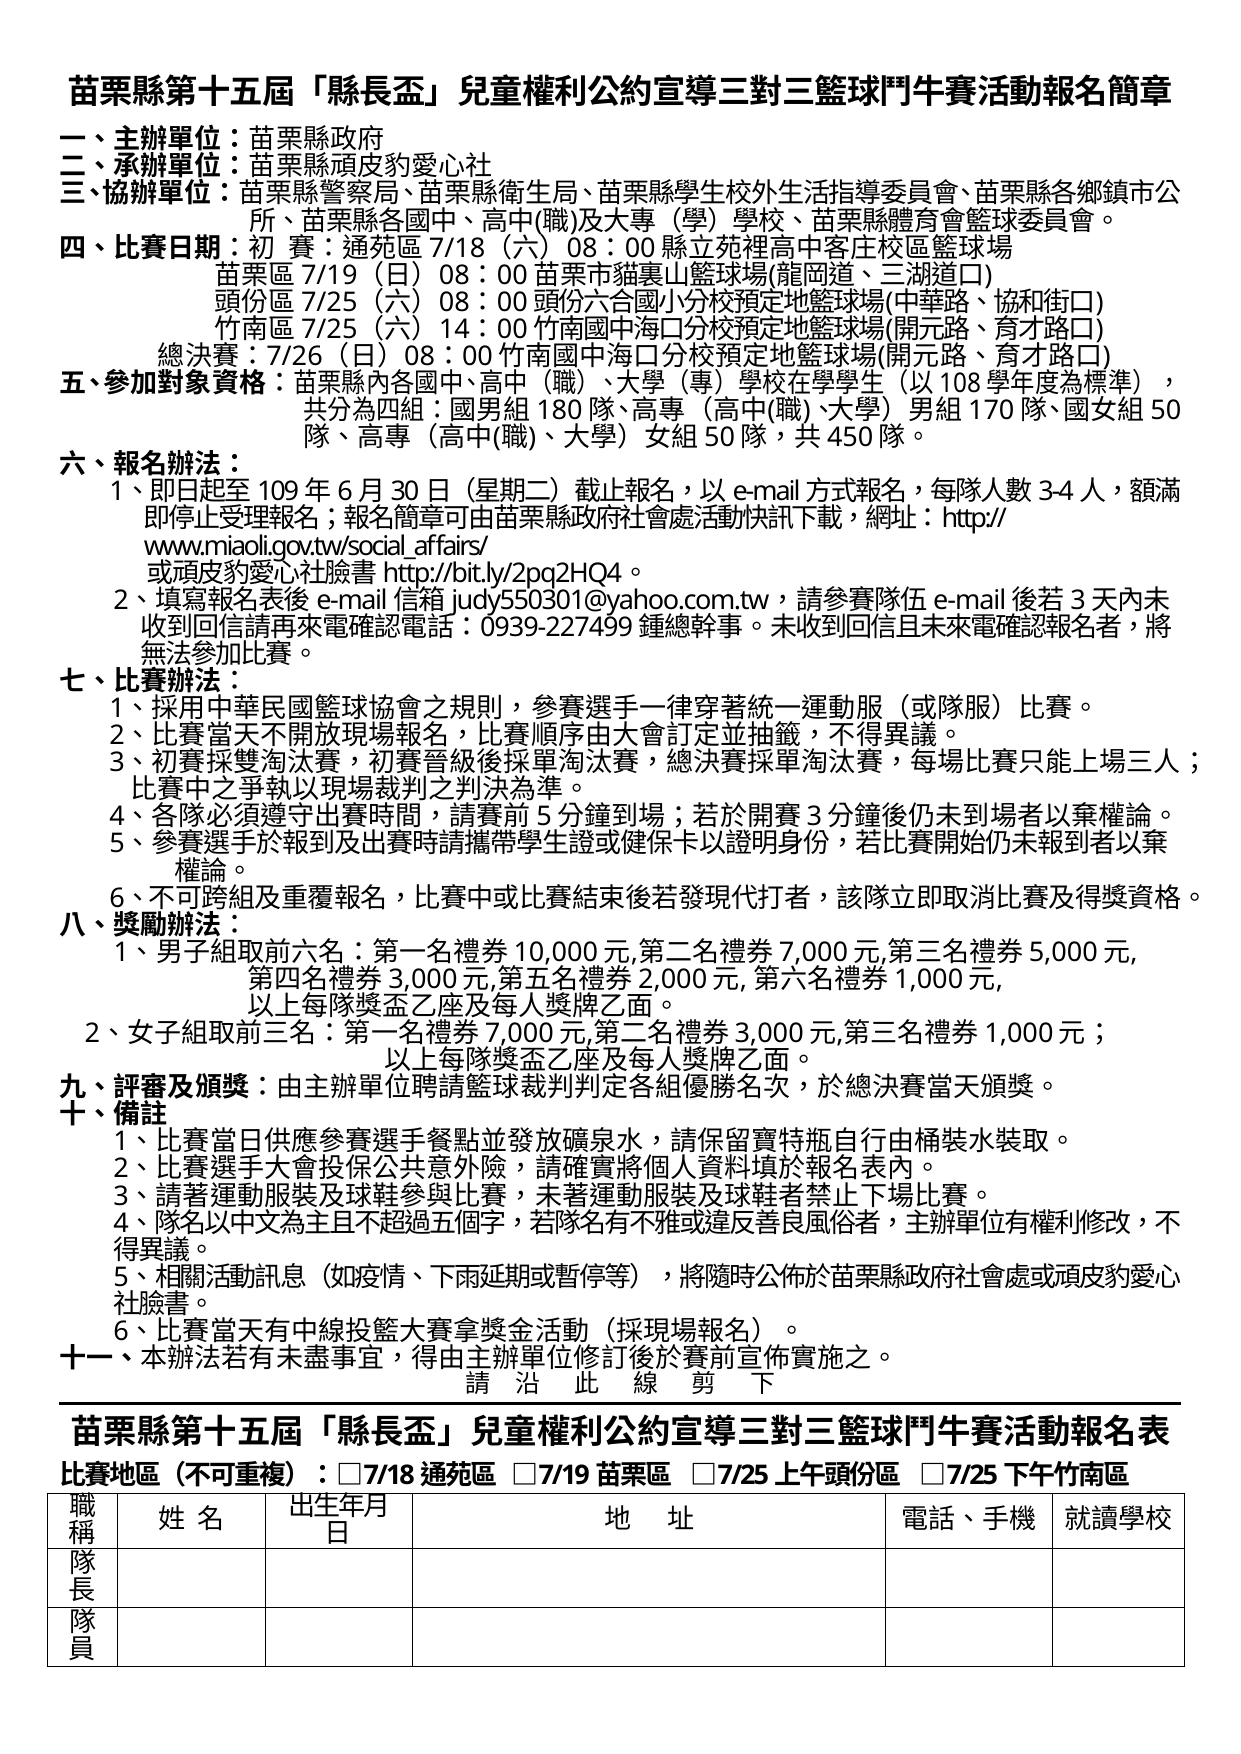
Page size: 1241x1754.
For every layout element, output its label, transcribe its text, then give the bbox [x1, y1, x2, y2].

text 九、評審及頒獎︰由主辦單位聘請籃球裁判判定各組優勝名次，於總決賽當天頒獎。 [59, 1075, 1181, 1102]
text 請 沿 此 線 剪 下 [59, 1373, 1181, 1402]
text 十一、本辦法若有未盡事宜，得由主辦單位修訂後於賽前宣佈實施之。 [59, 1346, 1181, 1373]
text 苗栗區7/19（日）08：00苗栗市貓裏山籃球場(龍岡道、三湖道口) [59, 262, 1181, 289]
text 2、填寫報名表後e-mail信箱judy550301@yahoo.com.tw，請參賽隊伍e-mail後若3天內未收到回信請再來電確認電話：0939-227499鍾總幹事。未收到回信且未來電確認報名者，將無法參加比賽。 [113, 587, 1181, 669]
table_header 就讀學校 [1053, 1494, 1184, 1548]
text 頭份區7/25（六）08：00頭份六合國小分校預定地籃球場(中華路、協和街口) [59, 289, 1181, 317]
text 1、即日起至109年6月30日（星期二）截止報名，以e-mail方式報名，每隊人數3-4人，額滿即停止受理報名；報名簡章可由苗栗縣政府社會處活動快訊下載，網址：http://www.miaoli.gov.tw/social_affairs/ [109, 479, 1181, 560]
table_cell 隊長 [48, 1549, 117, 1607]
text 三、協辦單位：苗栗縣警察局、苗栗縣衛生局、苗栗縣學生校外生活指導委員會、苗栗縣各鄉鎮市公所、苗栗縣各國中、高中(職)及大專（學）學校、苗栗縣體育會籃球委員會。 [59, 181, 1181, 235]
text 六、報名辦法： [59, 452, 1181, 479]
text 二、承辦單位：苗栗縣頑皮豹愛心社 [59, 154, 1181, 181]
text 五、參加對象資格︰苗栗縣內各國中、高中（職）、大學（專）學校在學學生（以108學年度為標準），共分為四組：國男組180隊、高專（高中(職)、大學）男組170隊、國女組50隊、高專（高中(職)、大學）女組50隊，共450隊。 [59, 371, 1181, 452]
text 6、比賽當天有中線投籃大賽拿獎金活動（採現場報名）。 [113, 1319, 1181, 1346]
table_cell [266, 1608, 412, 1666]
text 2、女子組取前三名：第一名禮券7,000元,第二名禮券3,000元,第三名禮券1,000元； 以上每隊獎盃乙座及每人獎牌乙面。 [59, 1021, 1181, 1075]
table_header 出生年月日 [266, 1494, 412, 1548]
text 比賽地區（不可重複）：□7/18通苑區 □7/19苗栗區 □7/25上午頭份區 □7/25下午竹南區 [59, 1453, 1181, 1493]
text 四、比賽日期︰初 賽：通苑區7/18（六）08：00縣立苑裡高中客庄校區籃球場 [59, 235, 1181, 262]
text 總決賽：7/26（日）08：00竹南國中海口分校預定地籃球場(開元路、育才路口) [59, 344, 1181, 371]
text 1、採用中華民國籃球協會之規則，參賽選手一律穿著統一運動服（或隊服）比賽。 [109, 696, 1181, 723]
table_cell 隊員 [48, 1608, 117, 1666]
text 3、初賽採雙淘汰賽，初賽晉級後採單淘汰賽，總決賽採單淘汰賽，每場比賽只能上場三人； [109, 750, 1181, 777]
text 比賽中之爭執以現場裁判之判決為準。 [109, 777, 1181, 804]
text 1、男子組取前六名：第一名禮券10,000元,第二名禮券7,000元,第三名禮券5,000元, 第四名禮券3,000元,第五名禮券2,000元, 第六名禮券1,000元, 以上每隊獎盃乙座及每人獎牌乙面。 [113, 939, 1181, 1021]
text 苗栗縣第十五屆「縣長盃」兒童權利公約宣導三對三籃球鬥牛賽活動報名簡章 [59, 52, 1181, 127]
table_cell [886, 1549, 1052, 1607]
table_cell [413, 1549, 885, 1607]
text 十、備註 [59, 1102, 1181, 1129]
table_cell [266, 1549, 412, 1607]
text 八、獎勵辦法︰ [59, 912, 1181, 939]
table_cell [1053, 1608, 1184, 1666]
table_header 姓 名 [118, 1494, 265, 1548]
text 七、比賽辦法︰ [59, 669, 1181, 696]
text 竹南區7/25（六）14：00竹南國中海口分校預定地籃球場(開元路、育才路口) [59, 317, 1181, 344]
table_cell [1053, 1549, 1184, 1607]
table_cell [118, 1608, 265, 1666]
text 6、不可跨組及重覆報名，比賽中或比賽結束後若發現代打者，該隊立即取消比賽及得獎資格。 [109, 885, 1181, 912]
table_header 職稱 [48, 1494, 117, 1548]
table_header 地 址 [413, 1494, 885, 1548]
text 1、比賽當日供應參賽選手餐點並發放礦泉水，請保留寶特瓶自行由桶裝水裝取。 2、比賽選手大會投保公共意外險，請確實將個人資料填於報名表內。 3、請著運動服裝及球鞋參與比賽，未著運動服裝及球鞋者禁止下場比賽。 4、隊名以中文為主且不超過五個字，若隊名有不雅或違反善良風俗者，主辦單位有權利修改，不得異議。 5、相關活動訊息（如疫情、下雨延期或暫停等），將隨時公佈於苗栗縣政府社會處或頑皮豹愛心社臉書。 [113, 1129, 1181, 1319]
table_cell [118, 1549, 265, 1607]
table_cell [886, 1608, 1052, 1666]
table_cell [413, 1608, 885, 1666]
table_header 電話、手機 [886, 1494, 1052, 1548]
text 苗栗縣第十五屆「縣長盃」兒童權利公約宣導三對三籃球鬥牛賽活動報名表 [59, 1405, 1181, 1453]
text 2、比賽當天不開放現場報名，比賽順序由大會訂定並抽籤，不得異議。 [109, 723, 1181, 750]
text 一、主辦單位：苗栗縣政府 [59, 127, 1181, 154]
text 或頑皮豹愛心社臉書http://bit.ly/2pq2HQ4。 [147, 560, 1181, 587]
text 5、參賽選手於報到及出賽時請攜帶學生證或健保卡以證明身份，若比賽開始仍未報到者以棄權論。 [109, 831, 1181, 885]
text 4、各隊必須遵守出賽時間，請賽前5分鐘到場；若於開賽3分鐘後仍未到場者以棄權論。 [109, 804, 1181, 831]
